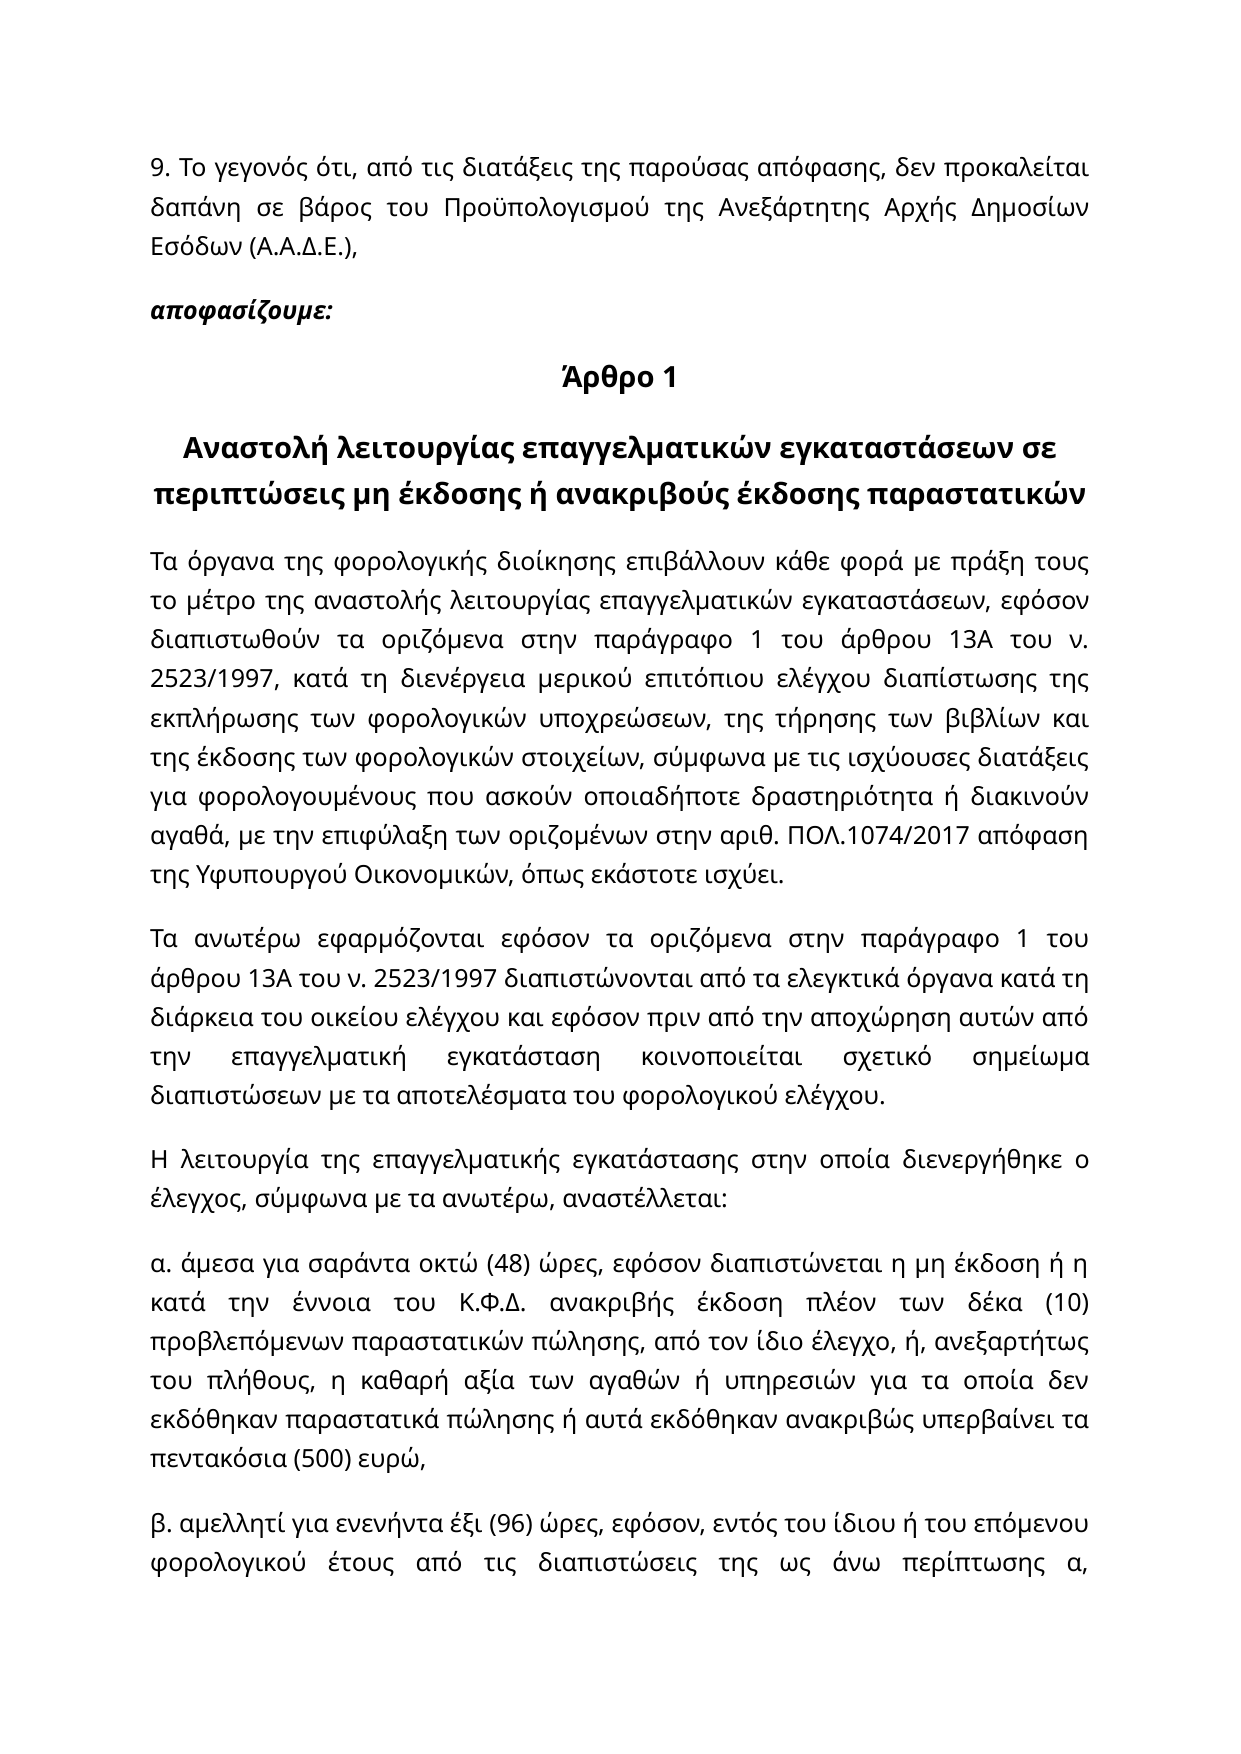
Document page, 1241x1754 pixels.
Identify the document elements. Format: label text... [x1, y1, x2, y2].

subtitle Αναστολή λειτουργίας επαγγελματικών εγκαταστάσεων σε περιπτώσεις μη έκδοσης ή ανακριβούς έκδοσης παραστατικών [150, 427, 1090, 513]
text αποφασίζουμε: [150, 292, 1090, 327]
text α. άμεσα για σαράντα οκτώ (48) ώρες, εφόσον διαπιστώνεται η μη έκδοση ή η κατά την έννοια του Κ.Φ.Δ. ανακριβής έκδοση πλέον των δέκα (10) προβλεπόμενων παραστατικών πώλησης, από τον ίδιο έλεγχο, ή, ανεξαρτήτως του πλήθους, η καθαρή αξία των αγαθών ή υπηρεσιών για τα οποία δεν εκδόθηκαν παραστατικά πώλησης ή αυτά εκδόθηκαν ανακριβώς υπερβαίνει τα πεντακόσια (500) ευρώ, [150, 1245, 1090, 1475]
text Η λειτουργία της επαγγελματικής εγκατάστασης στην οποία διενεργήθηκε ο έλεγχος, σύμφωνα με τα ανωτέρω, αναστέλλεται: [150, 1142, 1090, 1215]
text 9. Το γεγονός ότι, από τις διατάξεις της παρούσας απόφασης, δεν προκαλείται δαπάνη σε βάρος του Προϋπολογισμού της Ανεξάρτητης Αρχής Δημοσίων Εσόδων (Α.Α.Δ.Ε.), [150, 150, 1090, 262]
text Τα όργανα της φορολογικής διοίκησης επιβάλλουν κάθε φορά με πράξη τους το μέτρο της αναστολής λειτουργίας επαγγελματικών εγκαταστάσεων, εφόσον διαπιστωθούν τα οριζόμενα στην παράγραφο 1 του άρθρου 13Α του ν. 2523/1997, κατά τη διενέργεια μερικού επιτόπιου ελέγχου διαπίστωσης της εκπλήρωσης των φορολογικών υποχρεώσεων, της τήρησης των βιβλίων και της έκδοσης των φορολογικών στοιχείων, σύμφωνα με τις ισχύουσες διατάξεις για φορολογουμένους που ασκούν οποιαδήποτε δραστηριότητα ή διακινούν αγαθά, με την επιφύλαξη των οριζομένων στην αριθ. ΠΟΛ.1074/2017 απόφαση της Υφυπουργού Οικονομικών, όπως εκάστοτε ισχύει. [150, 543, 1090, 891]
subtitle Άρθρο 1 [150, 357, 1090, 396]
text β. αμελλητί για ενενήντα έξι (96) ώρες, εφόσον, εντός του ίδιου ή του επόμενου φορολογικού έτους από τις διαπιστώσεις της ως άνω περίπτωσης α, [150, 1505, 1090, 1578]
text Τα ανωτέρω εφαρμόζονται εφόσον τα οριζόμενα στην παράγραφο 1 του άρθρου 13Α του ν. 2523/1997 διαπιστώνονται από τα ελεγκτικά όργανα κατά τη διάρκεια του οικείου ελέγχου και εφόσον πριν από την αποχώρηση αυτών από την επαγγελματική εγκατάσταση κοινοποιείται σχετικό σημείωμα διαπιστώσεων με τα αποτελέσματα του φορολογικού ελέγχου. [150, 921, 1090, 1112]
